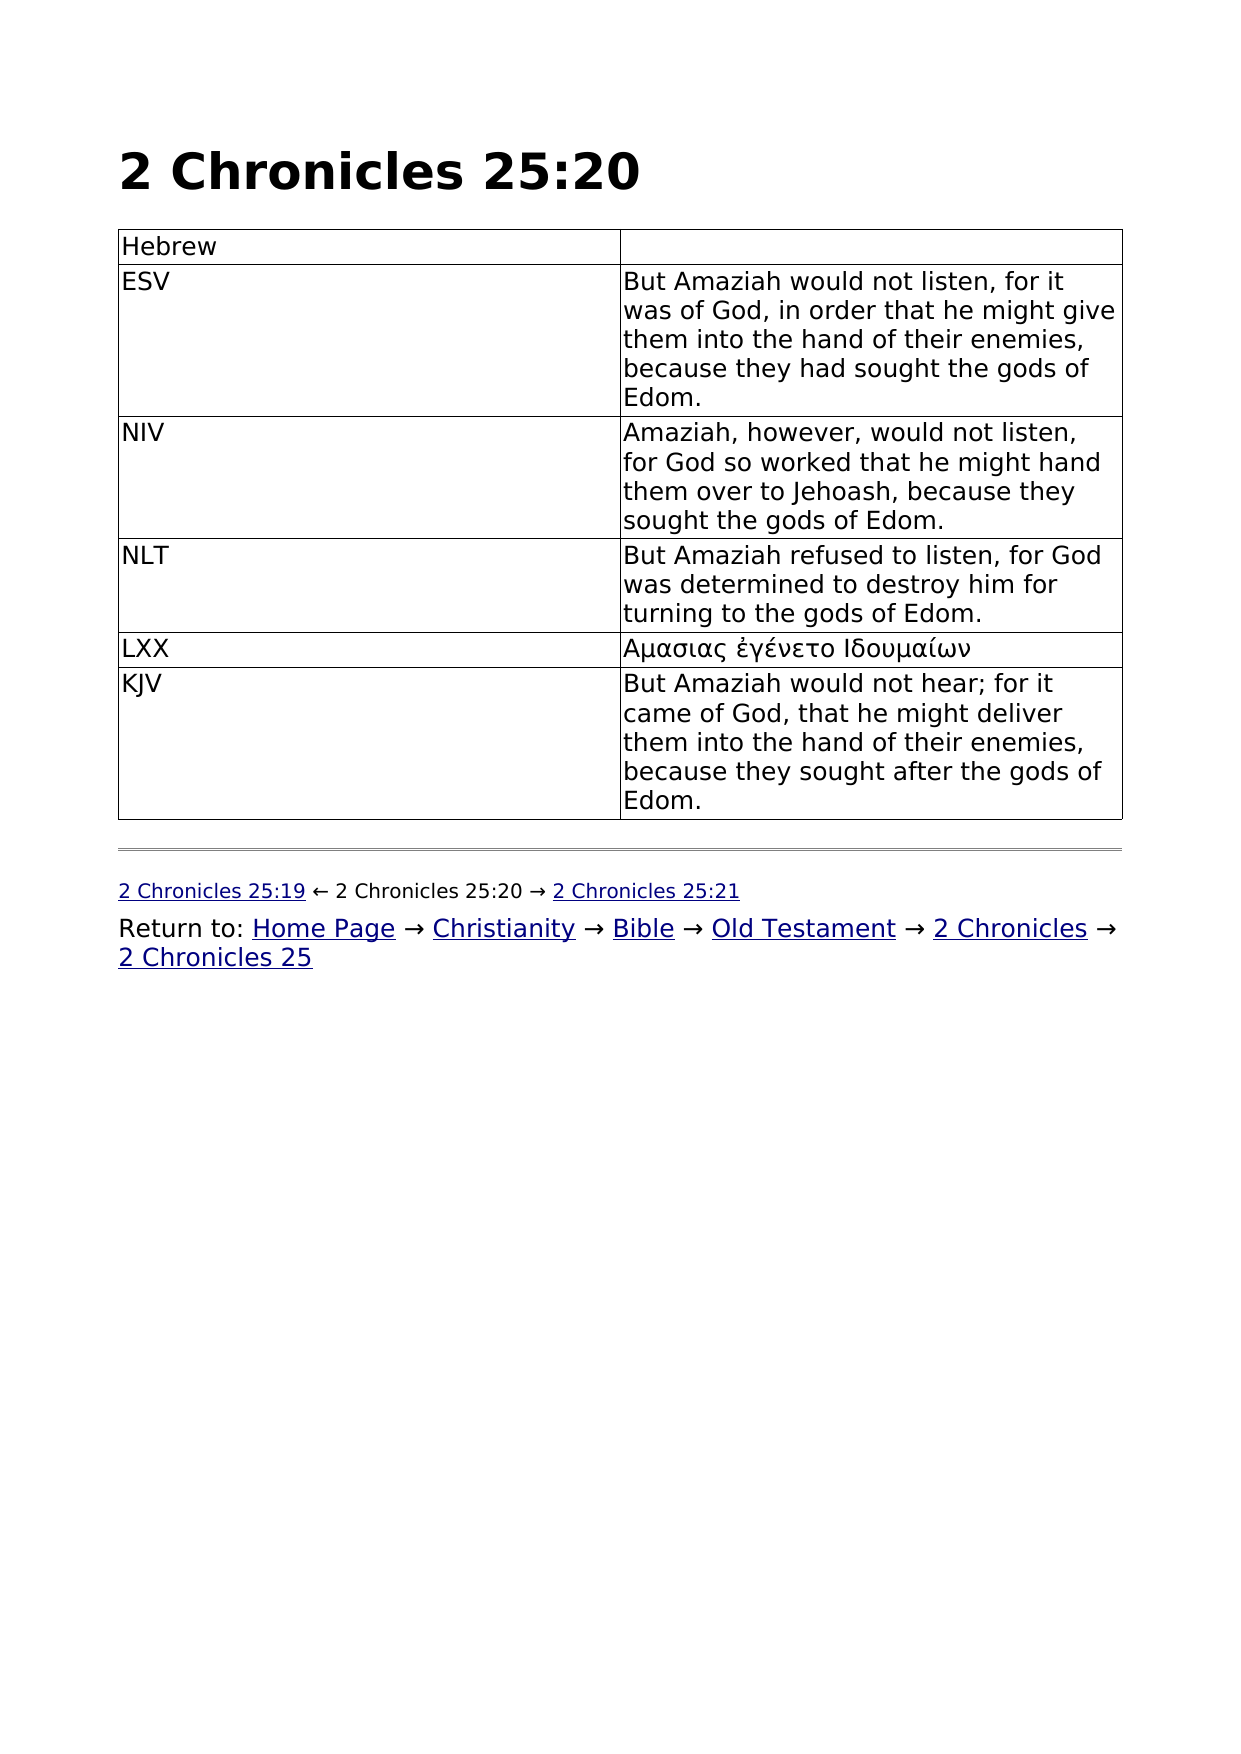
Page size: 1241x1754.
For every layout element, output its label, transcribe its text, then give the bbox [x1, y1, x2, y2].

table_cell NLT [119, 539, 620, 632]
table_cell NIV [119, 417, 620, 538]
table_cell LXX [119, 633, 620, 667]
table_cell But Amaziah would not hear; for it came of God, that he might deliver them into the hand of their enemies, because they sought after the gods of Edom. [621, 668, 1122, 818]
table_header [621, 230, 1122, 264]
subtitle 2 Chronicles 25:20 [118, 143, 1122, 201]
table_cell But Amaziah refused to listen, for God was determined to destroy him for turning to the gods of Edom. [621, 539, 1122, 632]
table_cell Amaziah, however, would not listen, for God so worked that he might hand them over to Jehoash, because they sought the gods of Edom. [621, 417, 1122, 538]
text 2 Chronicles 25:19 ← 2 Chronicles 25:20 → 2 Chronicles 25:21 [118, 880, 1122, 914]
table_header Hebrew [119, 230, 620, 264]
text Return to: Home Page → Christianity → Bible → Old Testament → 2 Chronicles → 2 Chronicles 25 [118, 914, 1122, 972]
table_cell KJV [119, 668, 620, 818]
table_cell But Amaziah would not listen, for it was of God, in order that he might give them into the hand of their enemies, because they had sought the gods of Edom. [621, 265, 1122, 416]
table_cell ESV [119, 265, 620, 416]
table_cell Αμασιας ἐγένετο Ιδουμαίων [621, 633, 1122, 667]
